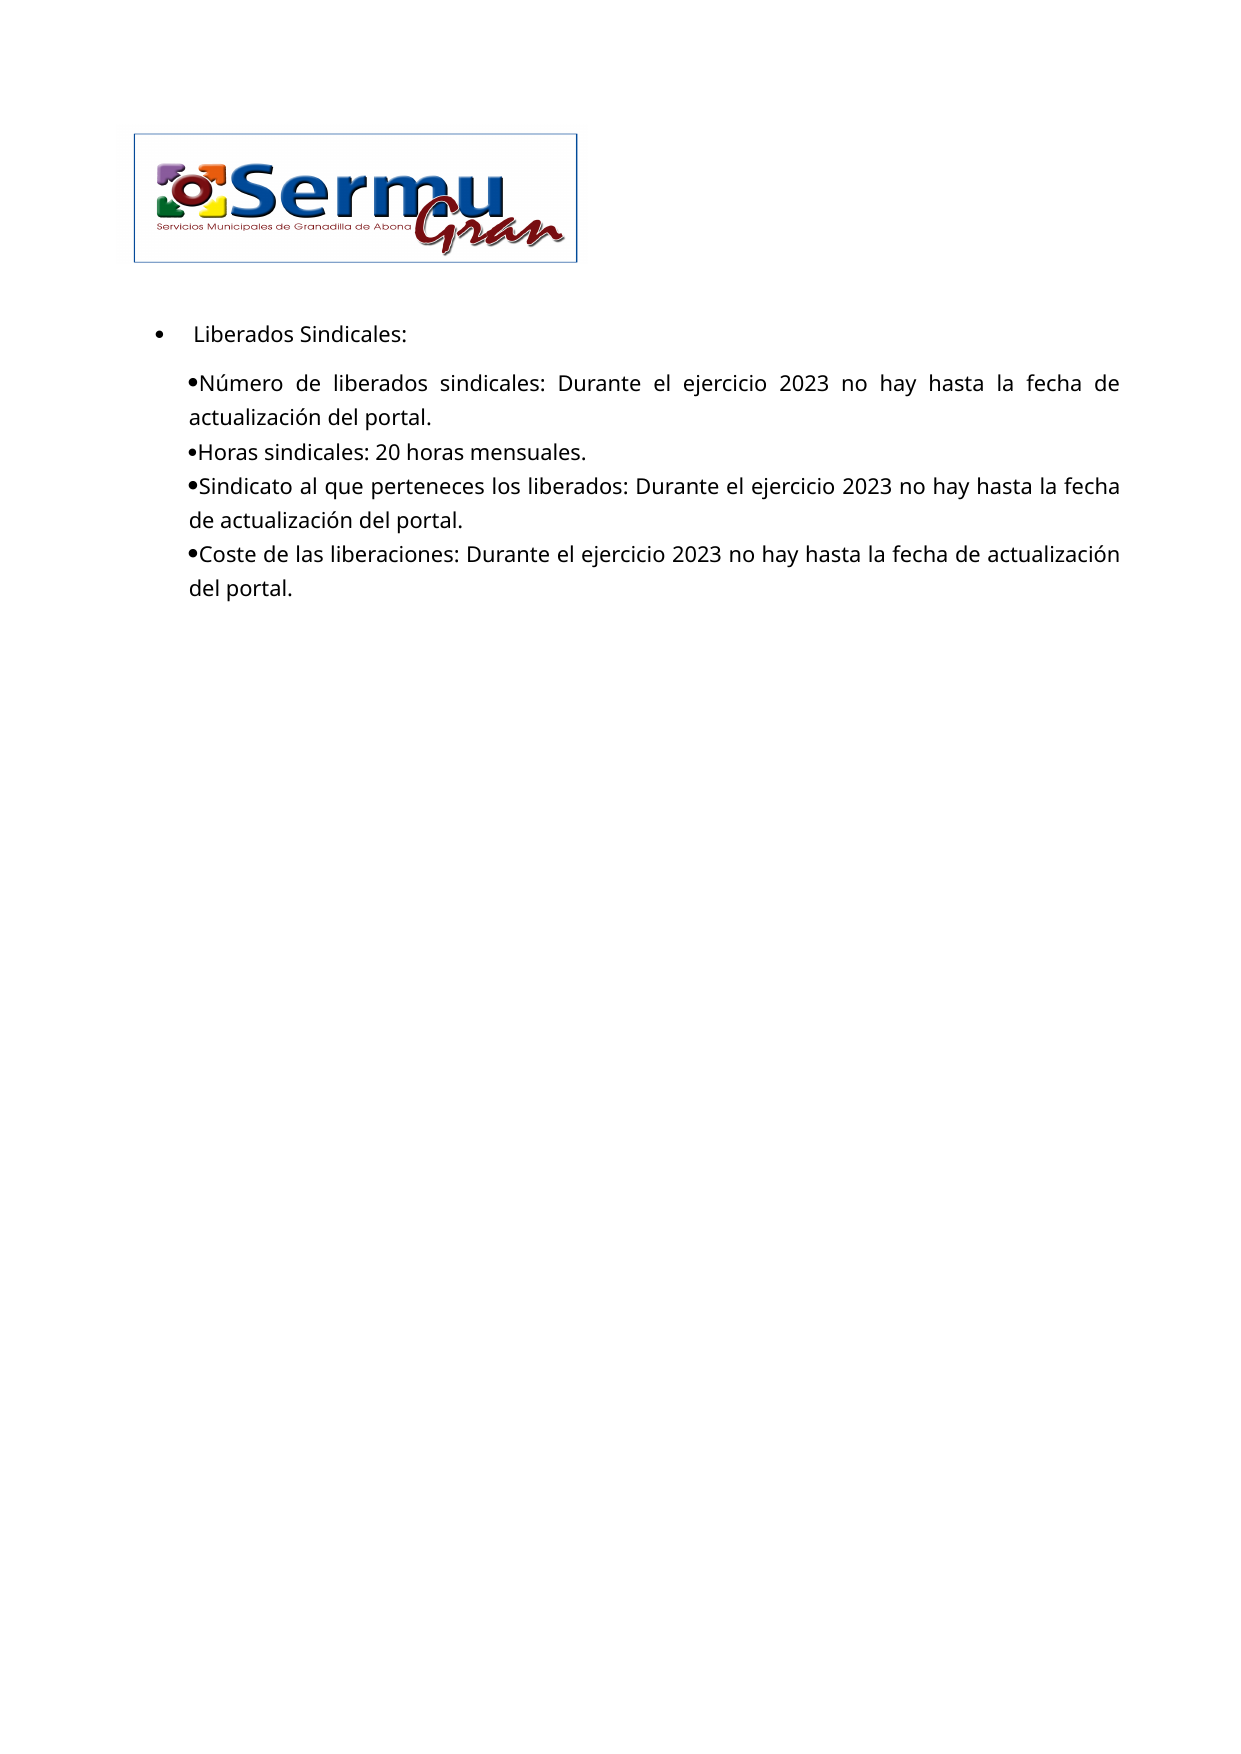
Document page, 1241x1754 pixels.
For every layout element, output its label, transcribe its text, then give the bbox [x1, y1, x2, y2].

list Sindicato al que perteneces los liberados: Durante el ejercicio 2023 no hay hasta la fecha de actualización del portal. [188, 471, 1122, 534]
list Horas sindicales: 20 horas mensuales. [188, 436, 1122, 466]
picture [116, 124, 588, 264]
list Número de liberados sindicales: Durante el ejercicio 2023 no hay hasta la fecha de actualización del portal. [188, 368, 1122, 432]
list Liberados Sindicales: [156, 319, 1122, 349]
list Coste de las liberaciones: Durante el ejercicio 2023 no hay hasta la fecha de actualización del portal. [188, 539, 1122, 603]
